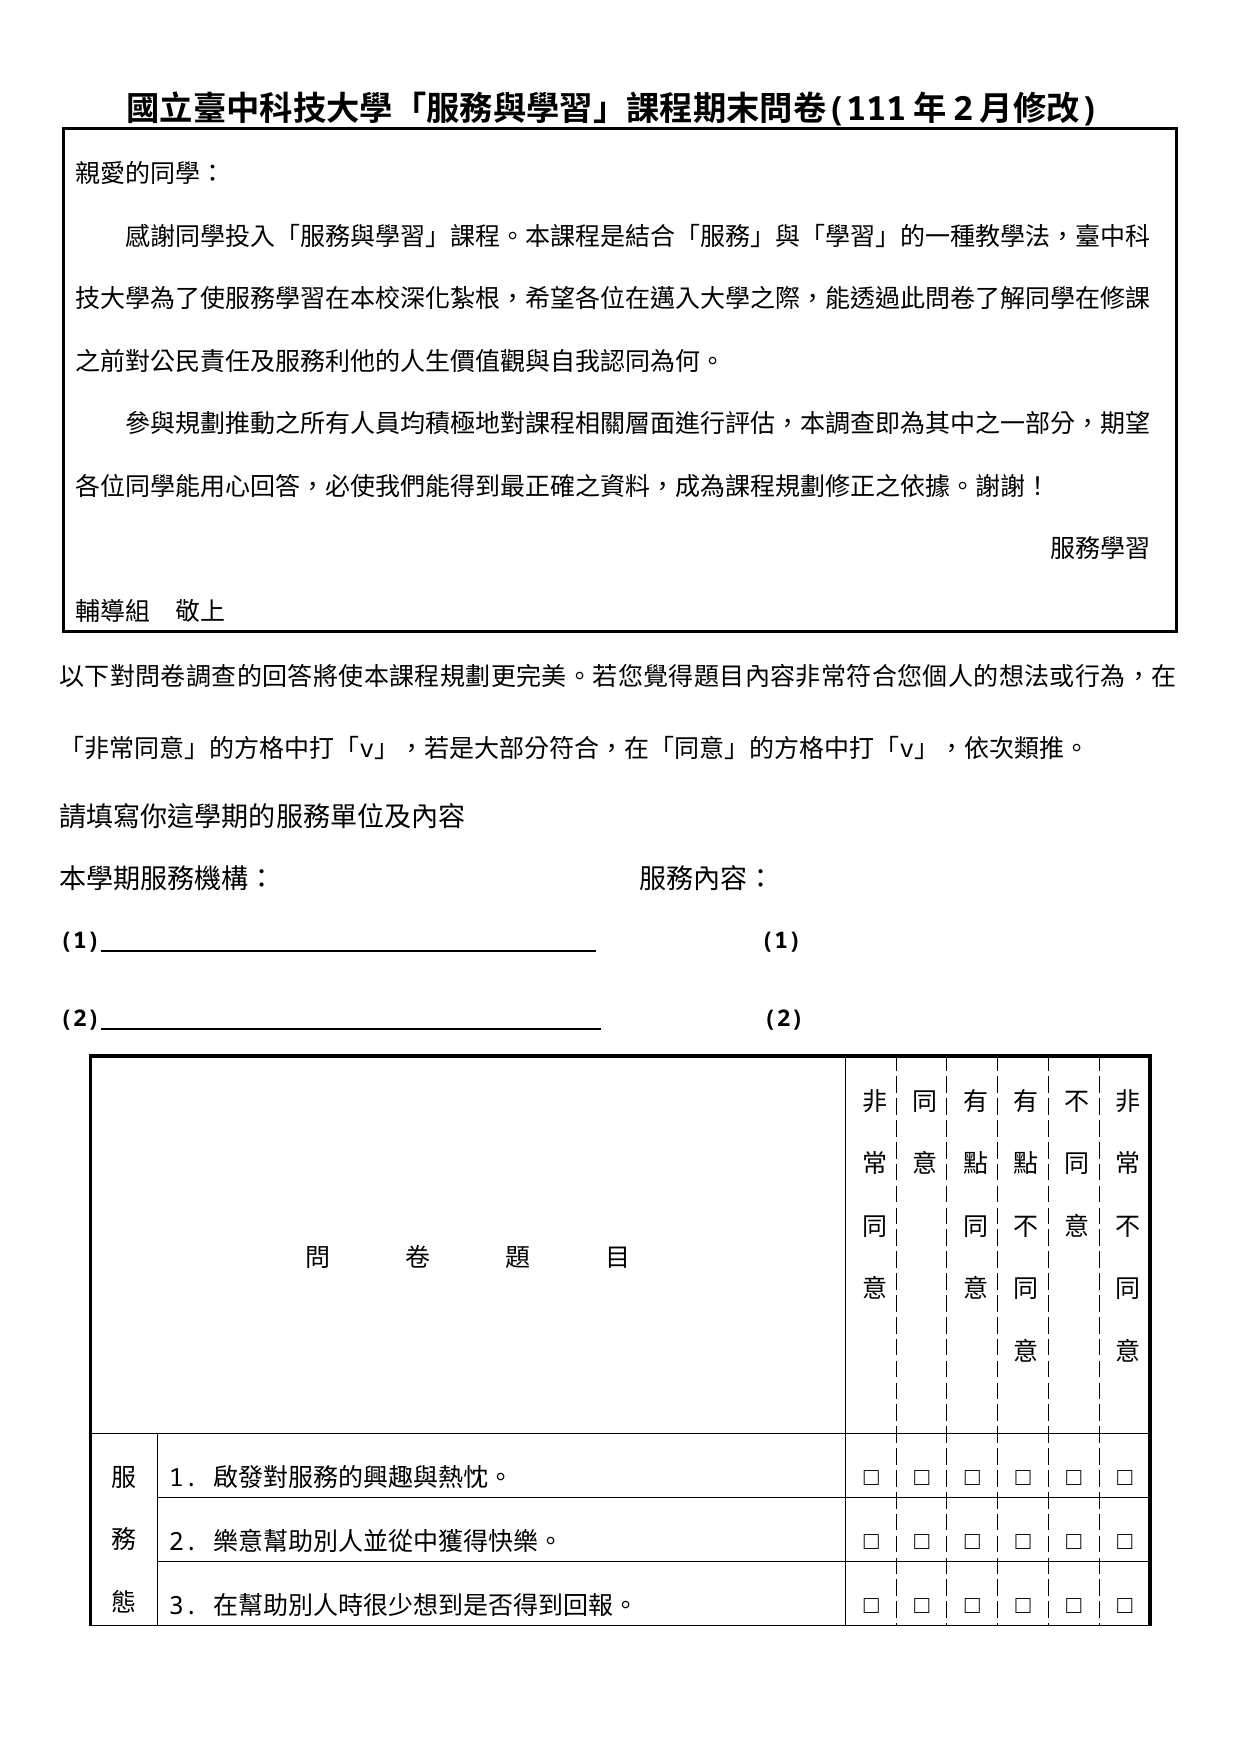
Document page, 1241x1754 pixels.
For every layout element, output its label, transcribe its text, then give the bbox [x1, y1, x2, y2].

table_header 親愛的同學： 感謝同學投入「服務與學習」課程。本課程是結合「服務」與「學習」的一種教學法，臺中科技大學為了使服務學習在本校深化紮根，希望各位在邁入大學之際，能透過此問卷了解同學在修課之前對公民責任及服務利他的人生價值觀與自我認同為何。 參與規劃推動之所有人員均積極地對課程相關層面進行評估，本調查即為其中之一部分，期望各位同學能用心回答，必使我們能得到最正確之資料，成為課程規劃修正之依據。謝謝！ 服務學習輔導組 敬上 [65, 130, 1175, 630]
table_cell □ [896, 1498, 947, 1561]
table_cell □ [846, 1562, 896, 1624]
table_header 有點不同意 [998, 1058, 1048, 1432]
table_cell □ [947, 1562, 997, 1624]
table_cell □ [947, 1498, 997, 1561]
table_header 不同意 [1048, 1058, 1099, 1432]
table_cell □ [896, 1434, 947, 1496]
table_cell □ [998, 1498, 1048, 1561]
table_cell □ [998, 1562, 1048, 1624]
table_cell 2. 樂意幫助別人並從中獲得快樂。 [158, 1498, 845, 1561]
table_cell □ [1099, 1434, 1148, 1496]
table_cell 3. 在幫助別人時很少想到是否得到回報。 [158, 1562, 845, 1624]
table_cell □ [1099, 1562, 1148, 1624]
text 國立臺中科技大學「服務與學習」課程期末問卷(111年2月修改) [59, 64, 1167, 127]
table_cell □ [998, 1434, 1048, 1496]
text (2) (2) [59, 976, 1181, 1039]
table_cell 1. 啟發對服務的興趣與熱忱。 [158, 1434, 845, 1496]
table_header 有點同意 [947, 1058, 997, 1432]
table_cell □ [846, 1434, 896, 1496]
text 以下對問卷調查的回答將使本課程規劃更完美。若您覺得題目內容非常符合您個人的想法或行為，在「非常同意」的方格中打「v」，若是大部分符合，在「同意」的方格中打「v」，依次類推。 [59, 633, 1181, 768]
table_cell □ [947, 1434, 997, 1496]
table_cell □ [1048, 1498, 1099, 1561]
table_header 非常同意 [846, 1058, 896, 1432]
table_cell 服務態度 [92, 1434, 157, 1624]
table_cell □ [1048, 1562, 1099, 1624]
text 請填寫你這學期的服務單位及內容 [59, 773, 1181, 836]
text 本學期服務機構： 服務內容： [59, 836, 1181, 898]
table_cell □ [1048, 1434, 1099, 1496]
table_header 非常不同意 [1099, 1058, 1148, 1432]
table_header 同意 [896, 1058, 947, 1432]
table_header 問 卷 題 目 [92, 1058, 845, 1432]
table_cell □ [1099, 1498, 1148, 1561]
table_cell □ [846, 1498, 896, 1561]
table_cell □ [896, 1562, 947, 1624]
text (1) (1) [59, 898, 1181, 961]
